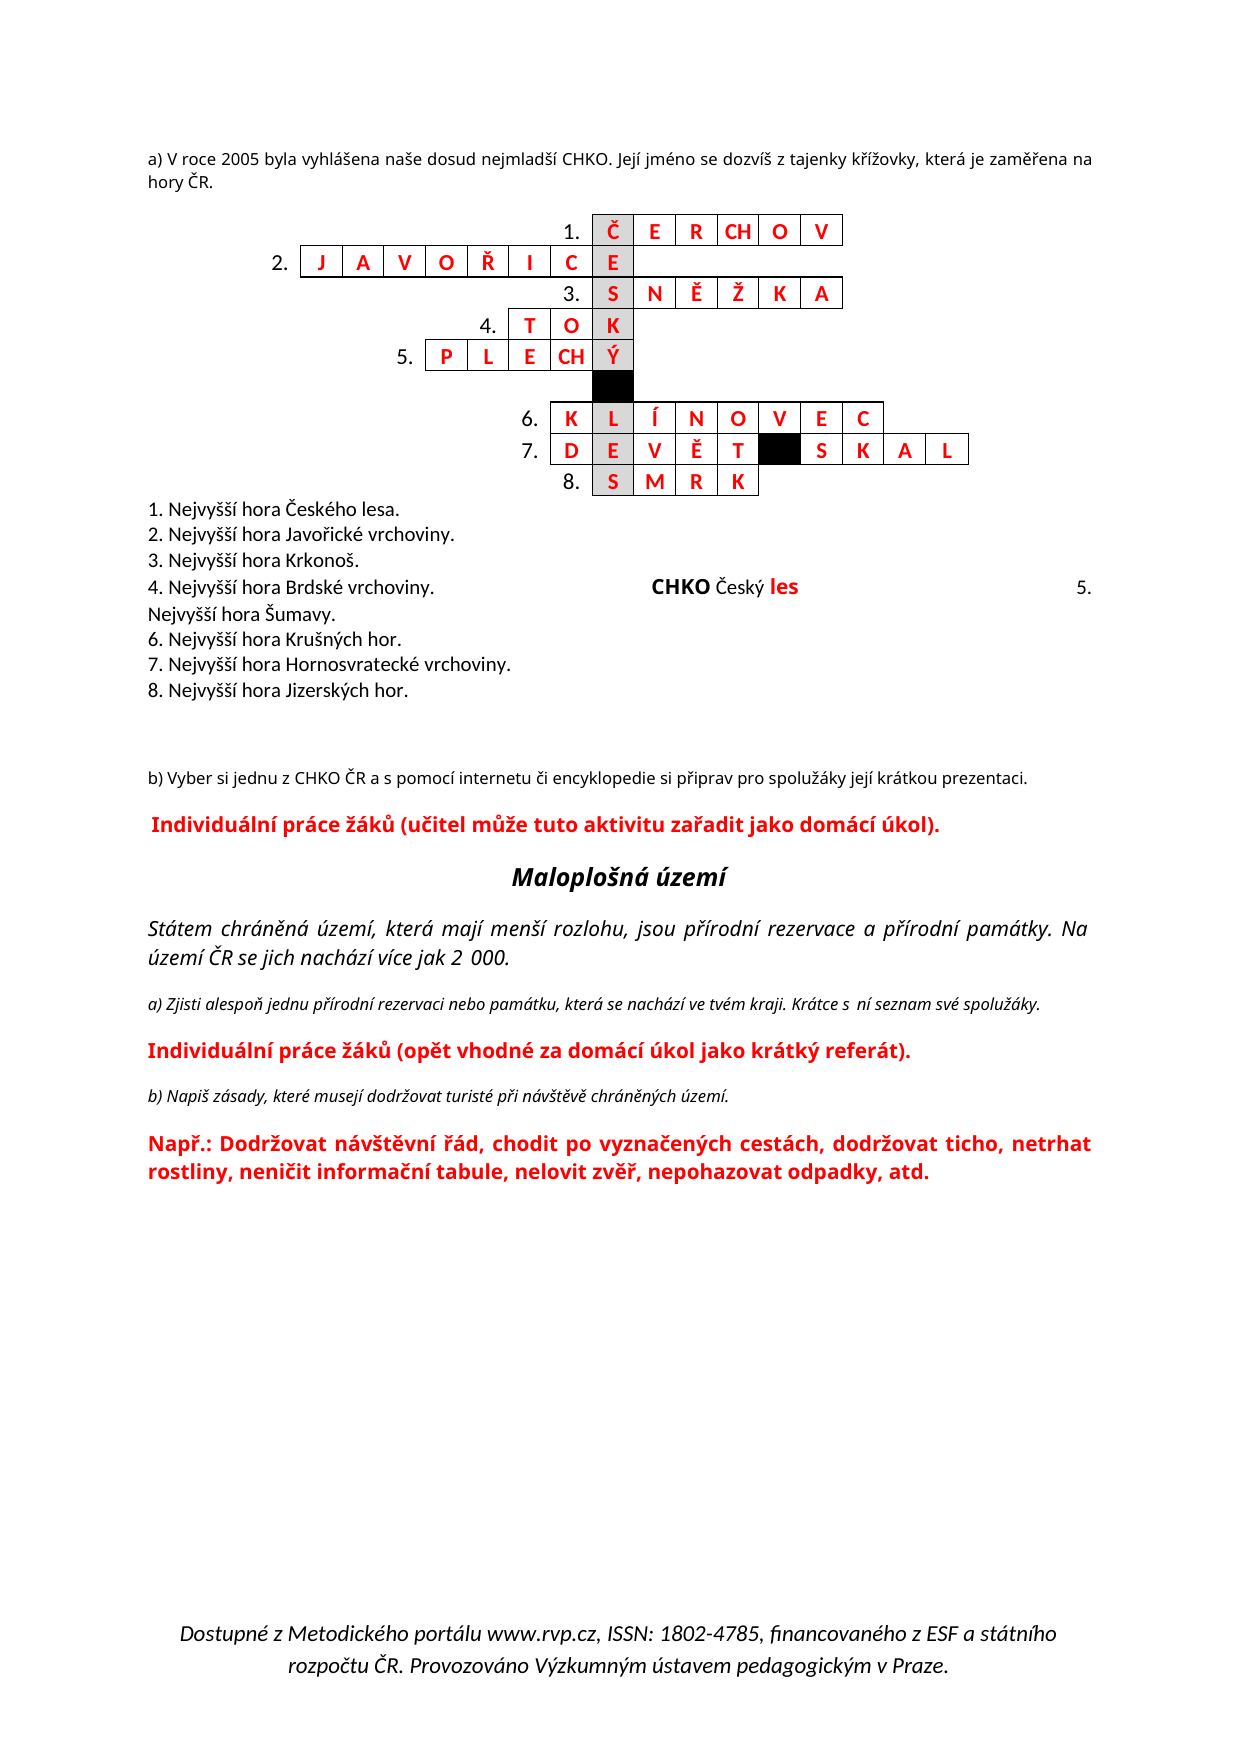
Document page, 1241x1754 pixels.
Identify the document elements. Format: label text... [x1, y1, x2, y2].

text b) Vyber si jednu z CHKO ČR a s pomocí internetu či encyklopedie si připrav pro spolužáky její krátkou prezentaci. [148, 767, 1092, 789]
table_cell [759, 370, 801, 401]
table_cell [384, 370, 426, 401]
table_header 1. [551, 214, 592, 245]
table_cell [259, 308, 301, 339]
table_cell N [634, 278, 675, 308]
table_cell CH [551, 340, 592, 370]
table_cell L [468, 340, 508, 370]
table_cell K [718, 465, 758, 495]
table_cell N [676, 403, 717, 433]
table_cell E [801, 403, 842, 433]
table_cell K [551, 403, 592, 433]
table_cell [884, 370, 926, 401]
table_cell [259, 370, 301, 401]
table_cell [717, 370, 759, 401]
table_cell [467, 278, 509, 308]
table_cell D [551, 434, 592, 464]
table_cell [467, 464, 509, 495]
text Individuální práce žáků (opět vhodné za domácí úkol jako krátký referát). [148, 1036, 1092, 1064]
table_cell V [759, 403, 800, 433]
table_cell [301, 370, 342, 401]
table_cell [884, 245, 926, 276]
table_cell [259, 339, 301, 370]
table_cell O [426, 246, 467, 276]
table_cell 4. [467, 308, 508, 339]
table_cell O [718, 403, 758, 433]
table_cell Ě [676, 434, 717, 464]
table_header [467, 214, 509, 245]
table_cell [884, 276, 926, 308]
table_header [301, 214, 342, 245]
table_cell [926, 401, 968, 433]
table_cell [926, 308, 968, 339]
table_cell [426, 401, 467, 433]
table_cell [926, 339, 968, 370]
table_cell C [843, 403, 883, 433]
table_cell E [593, 246, 633, 276]
table_cell [342, 370, 384, 401]
table_cell [467, 371, 509, 401]
table_cell C [551, 246, 592, 276]
table_cell [301, 464, 342, 495]
table_cell S [593, 278, 633, 308]
table_cell [593, 371, 633, 401]
table_cell [259, 401, 301, 433]
text Např.: Dodržovat návštěvní řád, chodit po vyznačených cestách, dodržovat ticho, netrhat rostliny, neničit informační tabule, nelovit zvěř, nepohazovat odpadky, atd. [148, 1129, 1092, 1186]
table_cell [259, 276, 301, 308]
table_cell [759, 246, 801, 276]
table_cell 2. [259, 245, 300, 276]
table_header CH [718, 215, 758, 245]
table_header [843, 214, 884, 245]
table_cell [842, 245, 884, 276]
table_header R [676, 215, 717, 245]
table_cell O [551, 309, 592, 339]
text b) Napiš zásady, které musejí dodržovat turisté při návštěvě chráněných území. [148, 1085, 1092, 1108]
table_cell [884, 401, 926, 433]
table_header [509, 214, 551, 245]
table_cell [926, 245, 968, 276]
table_cell [634, 370, 676, 401]
table_cell [342, 433, 384, 464]
table_cell S [593, 465, 633, 495]
table_cell [717, 309, 759, 339]
table_cell [676, 309, 717, 339]
table_header [884, 214, 926, 245]
table_cell K [759, 278, 800, 308]
table_cell [384, 278, 426, 308]
table_cell [842, 339, 884, 370]
table_cell S [801, 434, 842, 464]
table_cell [509, 371, 551, 401]
table_cell [342, 464, 384, 495]
table_cell 7. [509, 433, 550, 464]
table_cell [509, 464, 551, 495]
table_cell [842, 308, 884, 339]
table_cell [926, 465, 968, 495]
table_cell [259, 433, 301, 464]
table_cell [301, 308, 342, 339]
table_cell [301, 433, 342, 464]
table_cell 5. [384, 339, 425, 370]
table_cell [342, 401, 384, 433]
table_cell [384, 433, 426, 464]
table_cell [843, 276, 884, 308]
table_cell [759, 465, 801, 495]
table_cell L [926, 434, 968, 464]
table_cell R [676, 465, 717, 495]
text Maloplošná území [148, 860, 1092, 894]
table_cell [801, 339, 842, 370]
table_header [926, 214, 968, 245]
table_cell [884, 465, 926, 495]
text a) Zjisti alespoň jednu přírodní rezervaci nebo památku, která se nachází ve tvém kraji. Krátce s ní seznam své spolužáky. [148, 992, 1092, 1015]
text Státem chráněná území, která mají menší rozlohu, jsou přírodní rezervace a přírodní památky. Na území ČR se jich nachází více jak 2 000. [148, 914, 1092, 971]
table_cell [384, 308, 426, 339]
table_cell [634, 309, 676, 339]
table_cell [467, 433, 509, 464]
table_cell T [509, 309, 550, 339]
table_cell V [634, 434, 675, 464]
table_cell T [718, 434, 758, 464]
table_cell K [593, 309, 633, 339]
table_header O [759, 215, 800, 245]
table_cell [926, 370, 968, 401]
table_cell P [426, 340, 467, 370]
table_cell Í [634, 403, 675, 433]
table_cell A [343, 246, 383, 276]
table_cell Ž [718, 278, 758, 308]
text 1. Nejvyšší hora Českého lesa. 2. Nejvyšší hora Javořické vrchoviny. 3. Nejvyšší hora Krkonoš. 4. Nejvyšší hora Brdské vrchoviny. CHKO Český les 5. Nejvyšší hora Šumavy. 6. Nejvyšší hora Krušných hor. 7. Nejvyšší hora Hornosvratecké vrchoviny. 8. Nejvyšší hora Jizerských hor. [148, 496, 1092, 702]
table_cell [301, 339, 342, 370]
table_header Č [593, 215, 633, 245]
table_cell [717, 246, 759, 276]
table_cell E [509, 340, 550, 370]
table_cell I [509, 246, 550, 276]
table_header [384, 214, 426, 245]
table_cell Ě [676, 278, 717, 308]
table_cell [384, 464, 426, 495]
table_cell [801, 465, 842, 495]
table_cell [801, 246, 842, 276]
table_cell [551, 371, 592, 401]
table_cell E [593, 434, 633, 464]
table_cell [842, 465, 884, 495]
table_cell A [801, 278, 842, 308]
table_cell [926, 276, 968, 308]
table_cell [759, 309, 801, 339]
table_cell [384, 401, 426, 433]
table_cell [676, 246, 717, 276]
table_cell [301, 278, 342, 308]
table_cell [676, 339, 717, 370]
table_cell [801, 370, 842, 401]
table_cell [884, 308, 926, 339]
table_cell [634, 246, 676, 276]
table_cell V [384, 246, 425, 276]
table_cell [842, 370, 884, 401]
table_header [342, 214, 384, 245]
table_cell 3. [551, 278, 592, 308]
table_cell [342, 339, 384, 370]
table_cell [759, 339, 801, 370]
table_cell 8. [551, 465, 592, 495]
table_header [426, 214, 467, 245]
table_cell [426, 464, 467, 495]
table_cell [426, 308, 467, 339]
table_cell [676, 370, 717, 401]
table_cell [259, 464, 301, 495]
table_cell [426, 278, 467, 308]
table_cell K [843, 434, 883, 464]
table_cell Ř [468, 246, 508, 276]
table_cell [884, 339, 926, 370]
table_cell [759, 434, 800, 464]
table_cell [634, 339, 676, 370]
table_cell J [301, 246, 342, 276]
table_header [259, 214, 301, 245]
table_cell [509, 278, 551, 308]
table_cell [342, 308, 384, 339]
text a) V roce 2005 byla vyhlášena naše dosud nejmladší CHKO. Její jméno se dozvíš z tajenky křížovky, která je zaměřena na hory ČR. [148, 148, 1092, 193]
table_cell L [593, 403, 633, 433]
table_cell 6. [509, 401, 550, 433]
table_cell A [884, 434, 925, 464]
table_cell [301, 401, 342, 433]
table_cell [426, 371, 467, 401]
table_cell Ý [593, 340, 633, 370]
table_header V [801, 215, 842, 245]
table_header E [634, 215, 675, 245]
table_cell [342, 278, 384, 308]
table_cell [467, 401, 509, 433]
text Individuální práce žáků (učitel může tuto aktivitu zařadit jako domácí úkol). [148, 810, 1092, 839]
table_cell [426, 433, 467, 464]
table_cell [717, 339, 759, 370]
table_cell [801, 309, 842, 339]
table_cell M [634, 465, 675, 495]
